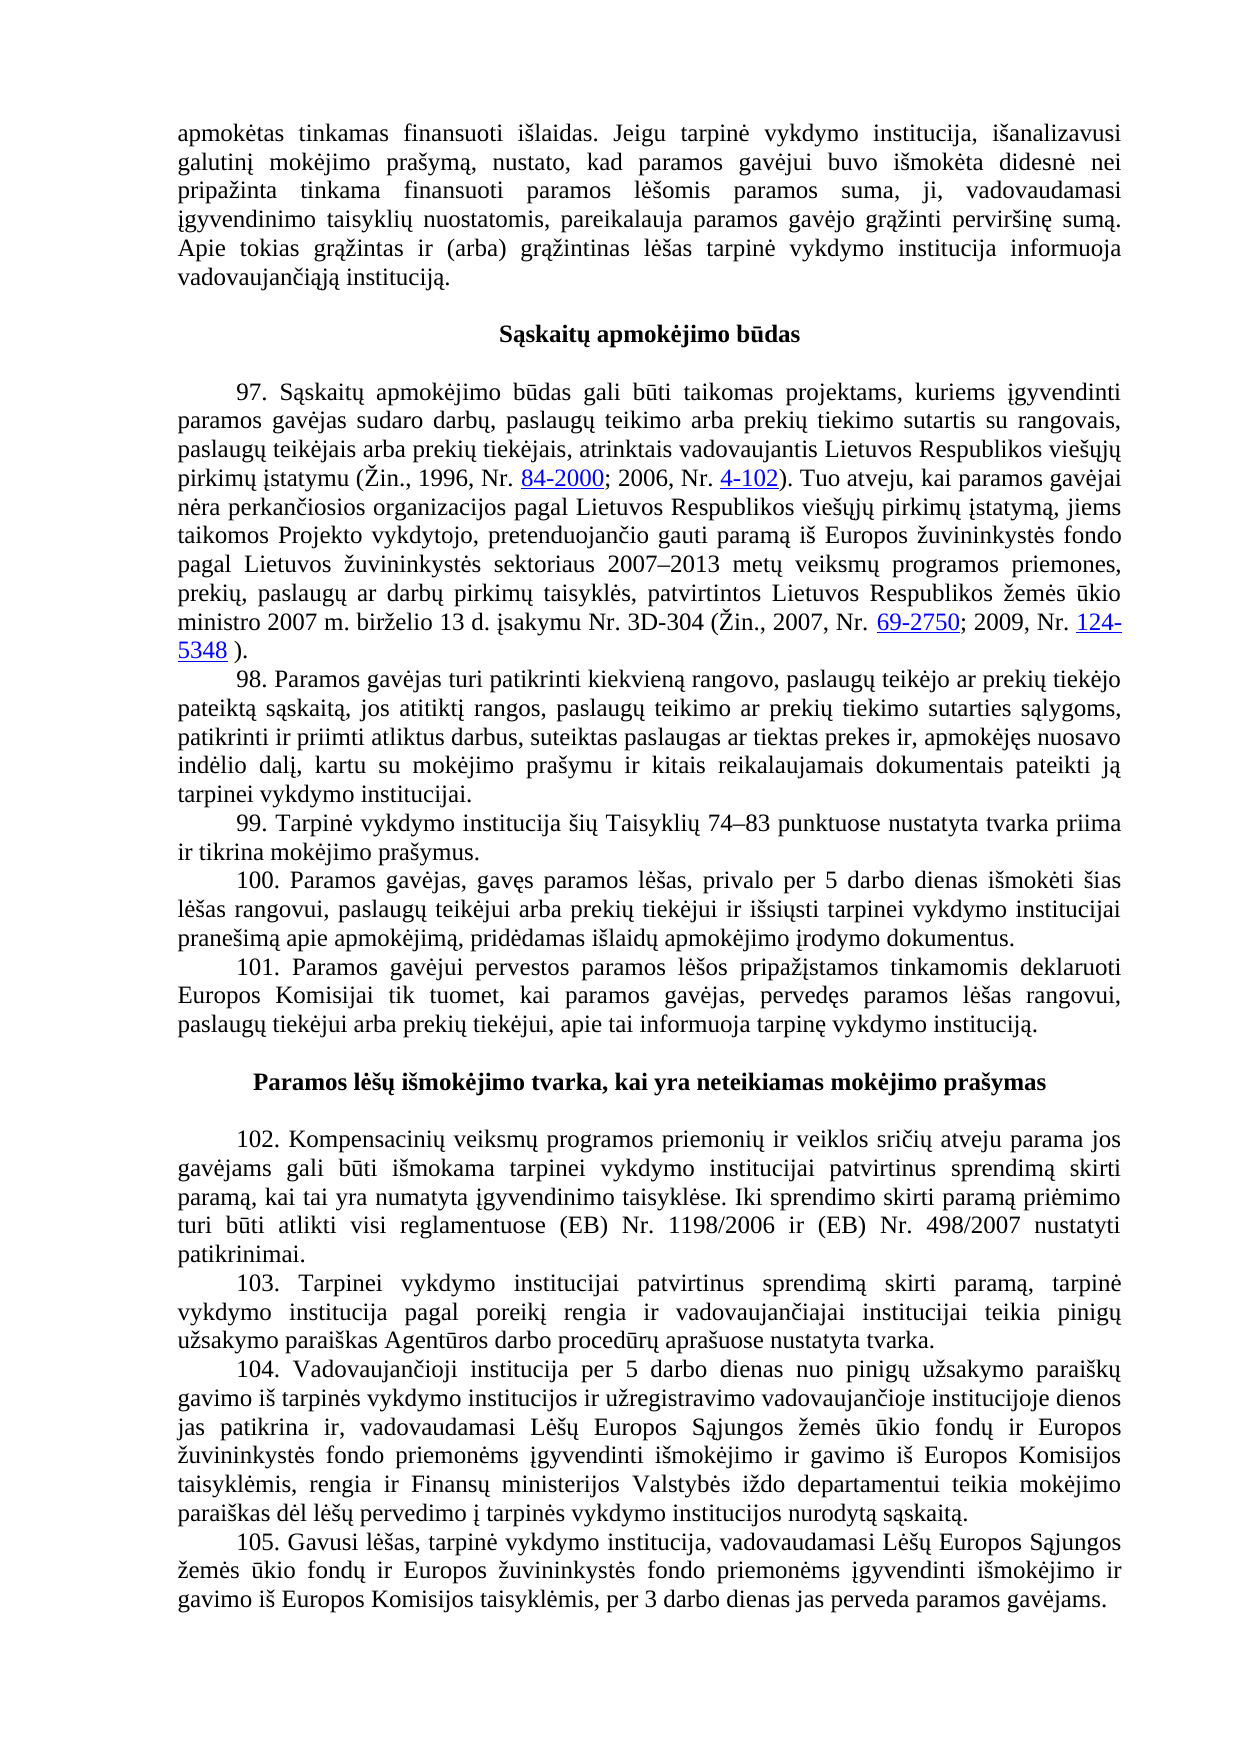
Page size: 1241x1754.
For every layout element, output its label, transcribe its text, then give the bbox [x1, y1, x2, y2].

text Paramos lėšų išmokėjimo tvarka, kai yra neteikiamas mokėjimo prašymas [177, 1067, 1122, 1096]
text 99. Tarpinė vykdymo institucija šių Taisyklių 74–83 punktuose nustatyta tvarka priima ir tikrina mokėjimo prašymus. [177, 808, 1122, 866]
text 105. Gavusi lėšas, tarpinė vykdymo institucija, vadovaudamasi Lėšų Europos Sąjungos žemės ūkio fondų ir Europos žuvininkystės fondo priemonėms įgyvendinti išmokėjimo ir gavimo iš Europos Komisijos taisyklėmis, per 3 darbo dienas jas perveda paramos gavėjams. [177, 1527, 1122, 1613]
text 97. Sąskaitų apmokėjimo būdas gali būti taikomas projektams, kuriems įgyvendinti paramos gavėjas sudaro darbų, paslaugų teikimo arba prekių tiekimo sutartis su rangovais, paslaugų teikėjais arba prekių tiekėjais, atrinktais vadovaujantis Lietuvos Respublikos viešųjų pirkimų įstatymu (Žin., 1996, Nr. 84-2000; 2006, Nr. 4-102). Tuo atveju, kai paramos gavėjai nėra perkančiosios organizacijos pagal Lietuvos Respublikos viešųjų pirkimų įstatymą, jiems taikomos Projekto vykdytojo, pretenduojančio gauti paramą iš Europos žuvininkystės fondo pagal Lietuvos žuvininkystės sektoriaus 2007–2013 metų veiksmų programos priemones, prekių, paslaugų ar darbų pirkimų taisyklės, patvirtintos Lietuvos Respublikos žemės ūkio ministro 2007 m. birželio 13 d. įsakymu Nr. 3D-304 (Žin., 2007, Nr. 69-2750; 2009, Nr. 124-5348 ). [177, 377, 1122, 664]
text 104. Vadovaujančioji institucija per 5 darbo dienas nuo pinigų užsakymo paraiškų gavimo iš tarpinės vykdymo institucijos ir užregistravimo vadovaujančioje institucijoje dienos jas patikrina ir, vadovaudamasi Lėšų Europos Sąjungos žemės ūkio fondų ir Europos žuvininkystės fondo priemonėms įgyvendinti išmokėjimo ir gavimo iš Europos Komisijos taisyklėmis, rengia ir Finansų ministerijos Valstybės iždo departamentui teikia mokėjimo paraiškas dėl lėšų pervedimo į tarpinės vykdymo institucijos nurodytą sąskaitą. [177, 1354, 1122, 1527]
text 102. Kompensacinių veiksmų programos priemonių ir veiklos sričių atveju parama jos gavėjams gali būti išmokama tarpinei vykdymo institucijai patvirtinus sprendimą skirti paramą, kai tai yra numatyta įgyvendinimo taisyklėse. Iki sprendimo skirti paramą priėmimo turi būti atlikti visi reglamentuose (EB) Nr. 1198/2006 ir (EB) Nr. 498/2007 nustatyti patikrinimai. [177, 1124, 1122, 1268]
text 98. Paramos gavėjas turi patikrinti kiekvieną rangovo, paslaugų teikėjo ar prekių tiekėjo pateiktą sąskaitą, jos atitiktį rangos, paslaugų teikimo ar prekių tiekimo sutarties sąlygoms, patikrinti ir priimti atliktus darbus, suteiktas paslaugas ar tiektas prekes ir, apmokėjęs nuosavo indėlio dalį, kartu su mokėjimo prašymu ir kitais reikalaujamais dokumentais pateikti ją tarpinei vykdymo institucijai. [177, 664, 1122, 808]
text Sąskaitų apmokėjimo būdas [177, 319, 1122, 348]
text 100. Paramos gavėjas, gavęs paramos lėšas, privalo per 5 darbo dienas išmokėti šias lėšas rangovui, paslaugų teikėjui arba prekių tiekėjui ir išsiųsti tarpinei vykdymo institucijai pranešimą apie apmokėjimą, pridėdamas išlaidų apmokėjimo įrodymo dokumentus. [177, 866, 1122, 952]
text apmokėtas tinkamas finansuoti išlaidas. Jeigu tarpinė vykdymo institucija, išanalizavusi galutinį mokėjimo prašymą, nustato, kad paramos gavėjui buvo išmokėta didesnė nei pripažinta tinkama finansuoti paramos lėšomis paramos suma, ji, vadovaudamasi įgyvendinimo taisyklių nuostatomis, pareikalauja paramos gavėjo grąžinti perviršinę sumą. Apie tokias grąžintas ir (arba) grąžintinas lėšas tarpinė vykdymo institucija informuoja vadovaujančiąją instituciją. [177, 118, 1122, 291]
text 103. Tarpinei vykdymo institucijai patvirtinus sprendimą skirti paramą, tarpinė vykdymo institucija pagal poreikį rengia ir vadovaujančiajai institucijai teikia pinigų užsakymo paraiškas Agentūros darbo procedūrų aprašuose nustatyta tvarka. [177, 1268, 1122, 1354]
text 101. Paramos gavėjui pervestos paramos lėšos pripažįstamos tinkamomis deklaruoti Europos Komisijai tik tuomet, kai paramos gavėjas, pervedęs paramos lėšas rangovui, paslaugų tiekėjui arba prekių tiekėjui, apie tai informuoja tarpinę vykdymo instituciją. [177, 952, 1122, 1038]
